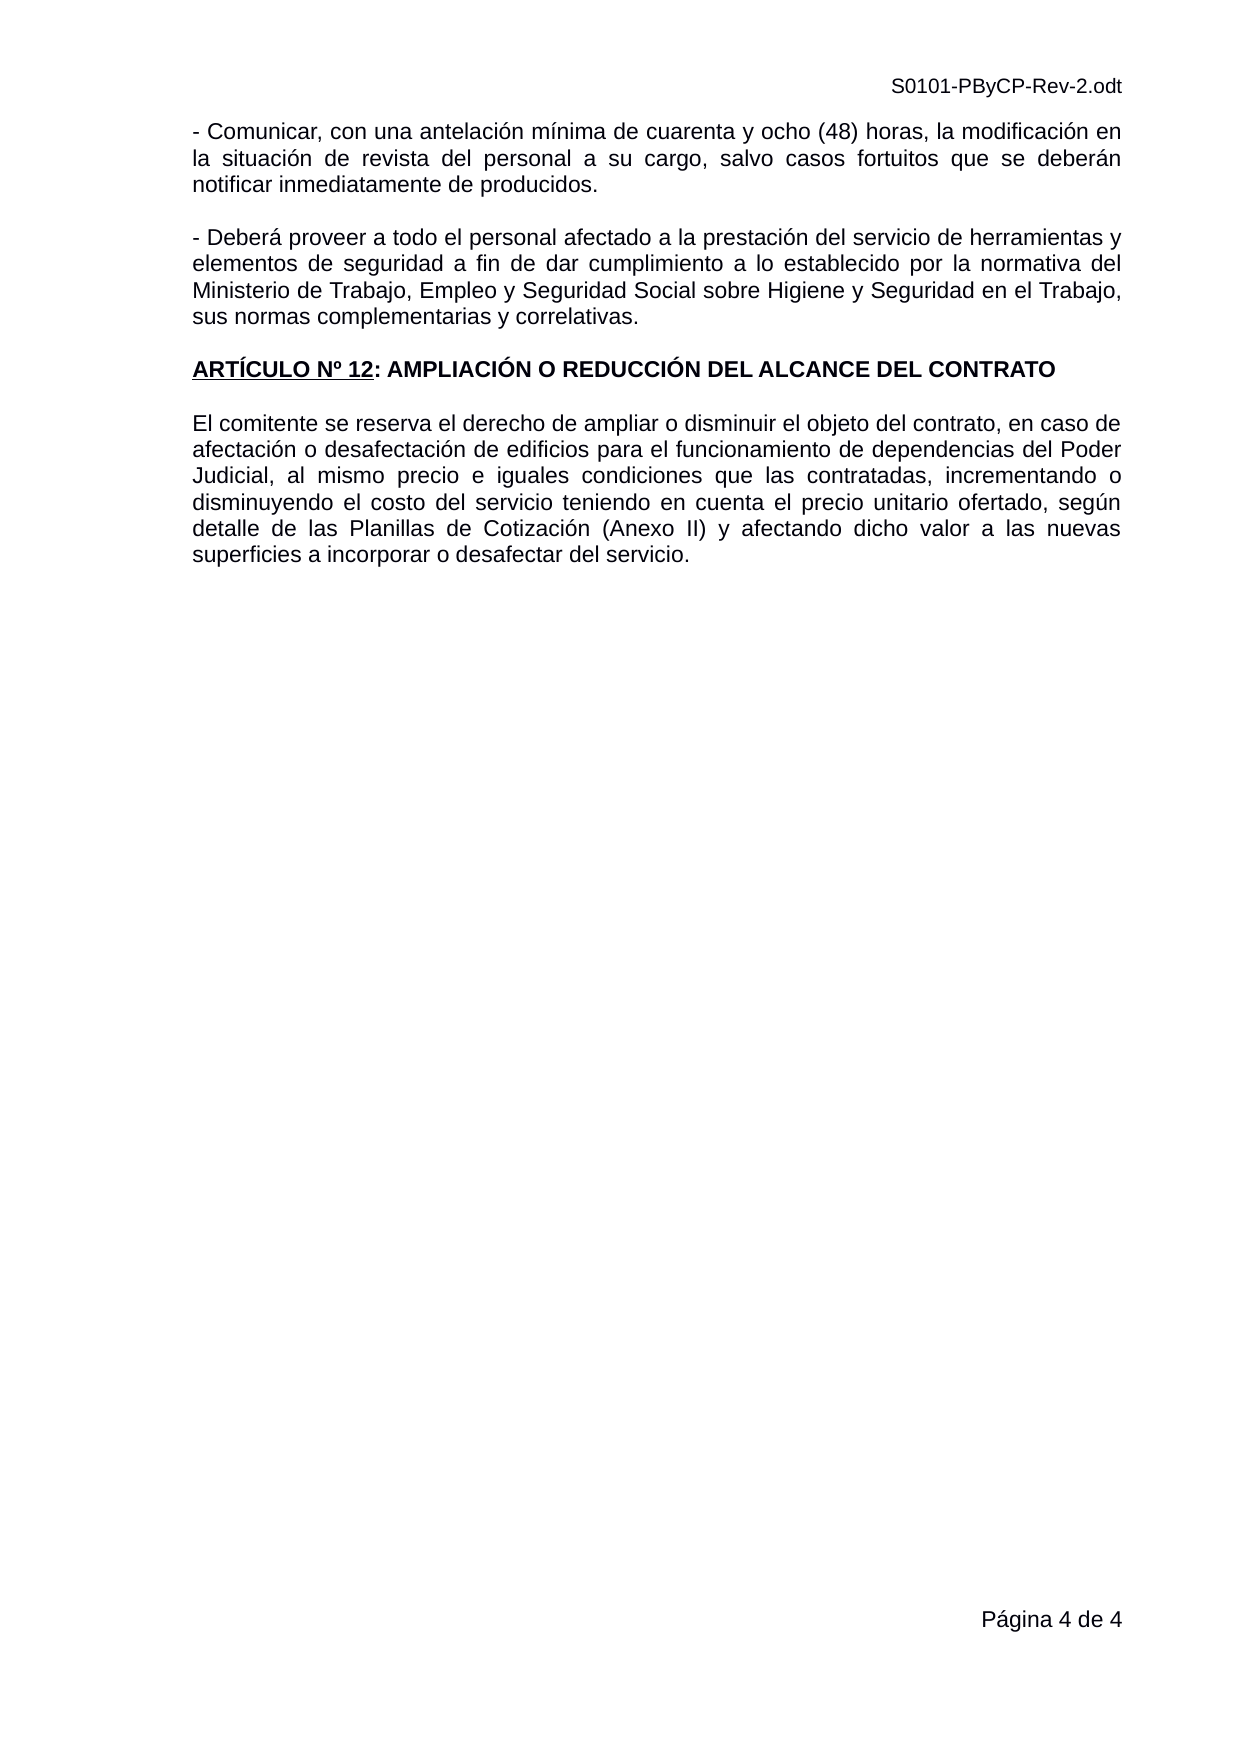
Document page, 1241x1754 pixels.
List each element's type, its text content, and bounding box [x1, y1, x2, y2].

text - Deberá proveer a todo el personal afectado a la prestación del servicio de herramientas y elementos de seguridad a fin de dar cumplimiento a lo establecido por la normativa del Ministerio de Trabajo, Empleo y Seguridad Social sobre Higiene y Seguridad en el Trabajo, sus normas complementarias y correlativas. [192, 224, 1122, 329]
text El comitente se reserva el derecho de ampliar o disminuir el objeto del contrato, en caso de afectación o desafectación de edificios para el funcionamiento de dependencias del Poder Judicial, al mismo precio e iguales condiciones que las contratadas, incrementando o disminuyendo el costo del servicio teniendo en cuenta el precio unitario ofertado, según detalle de las Planillas de Cotización (Anexo II) y afectando dicho valor a las nuevas superficies a incorporar o desafectar del servicio. [192, 409, 1122, 568]
text - Comunicar, con una antelación mínima de cuarenta y ocho (48) horas, la modificación en la situación de revista del personal a su cargo, salvo casos fortuitos que se deberán notificar inmediatamente de producidos. [192, 118, 1122, 197]
text ARTÍCULO Nº 12: AMPLIACIÓN O REDUCCIÓN DEL ALCANCE DEL CONTRATO [192, 356, 1122, 383]
